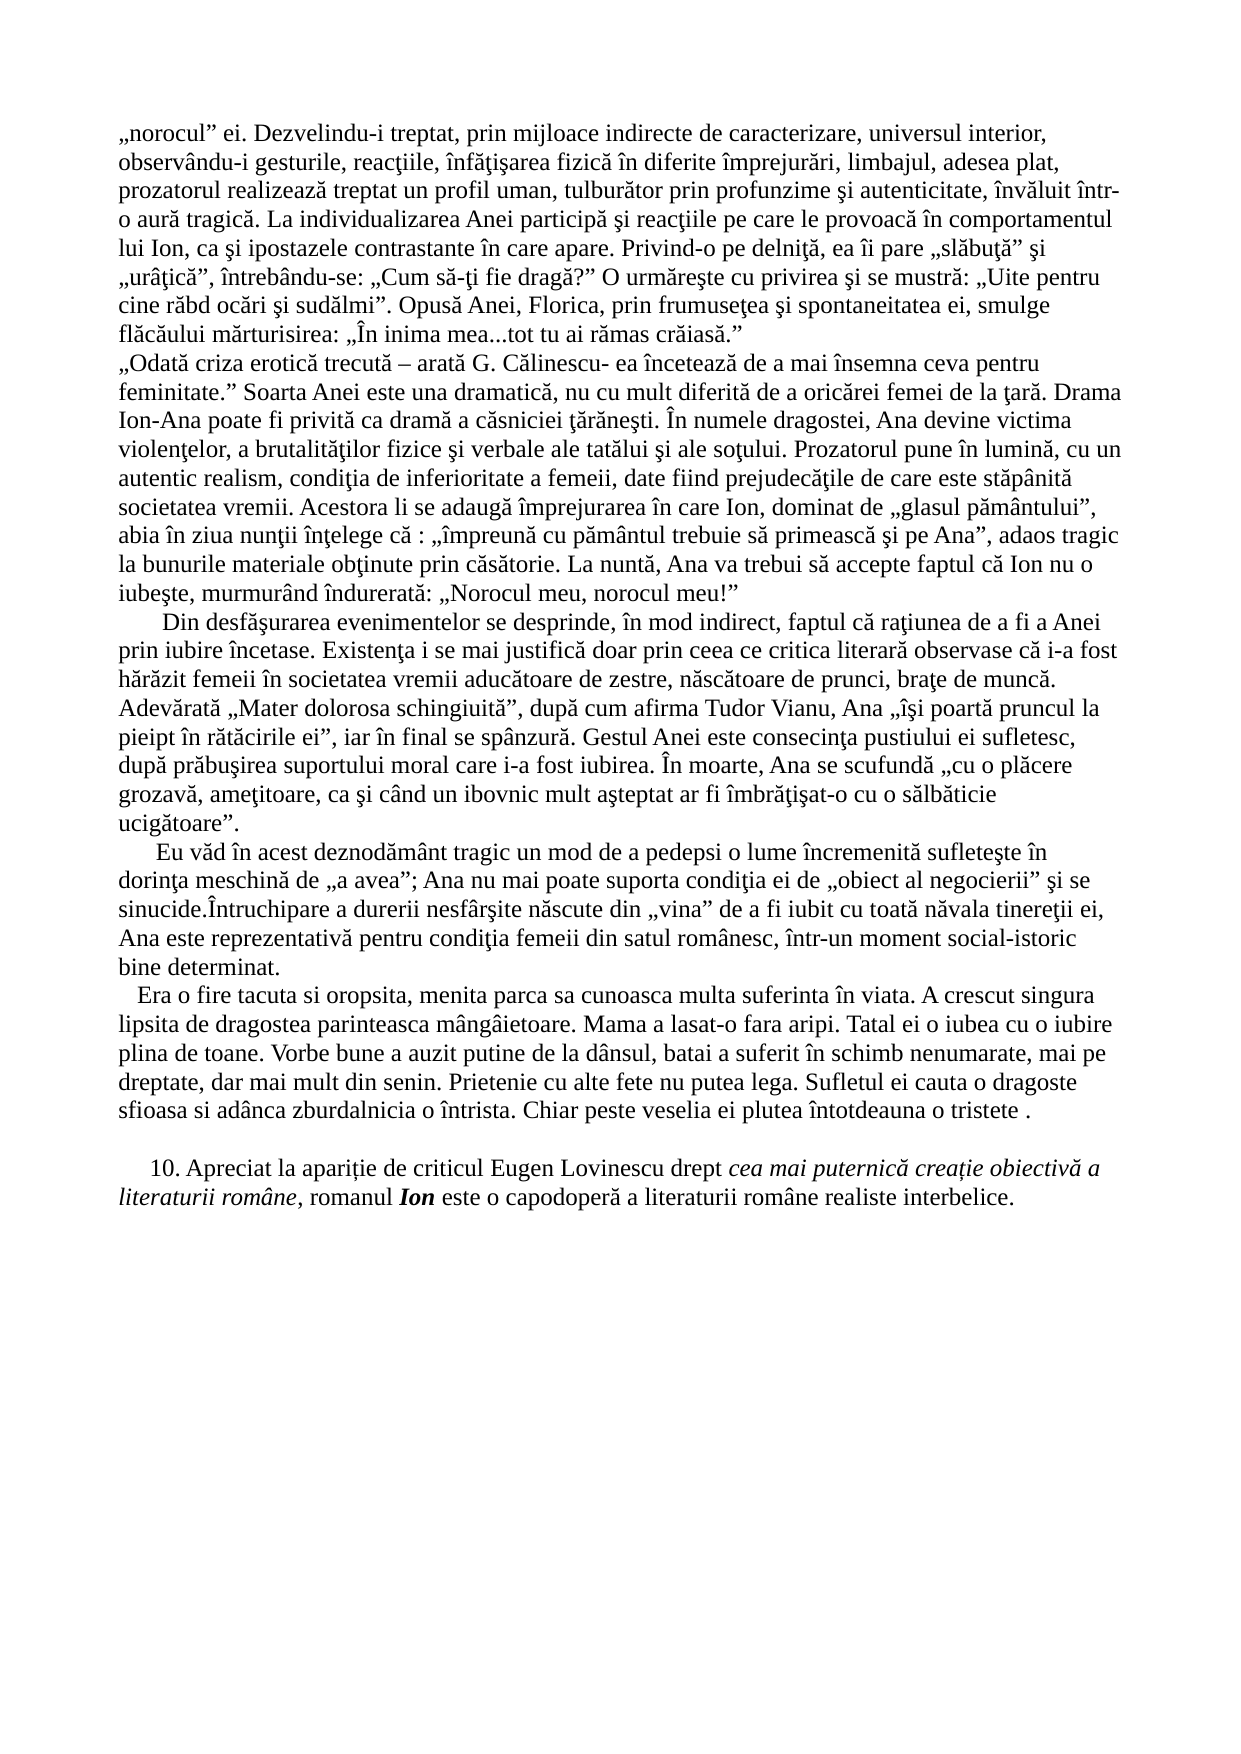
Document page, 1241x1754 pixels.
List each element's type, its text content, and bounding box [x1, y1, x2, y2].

text Din desfăşurarea evenimentelor se desprinde, în mod indirect, faptul că raţiunea de a fi a Anei prin iubire încetase. Existenţa i se mai justifică doar prin ceea ce critica literară observase că i-a fost hărăzit femeii în societatea vremii aducătoare de zestre, născătoare de prunci, braţe de muncă. Adevărată „Mater dolorosa schingiuită”, după cum afirma Tudor Vianu, Ana „îşi poartă pruncul la pieipt în rătăcirile ei”, iar în final se spânzură. Gestul Anei este consecinţa pustiului ei sufletesc, după prăbuşirea suportului moral care i-a fost iubirea. În moarte, Ana se scufundă „cu o plăcere grozavă, ameţitoare, ca şi când un ibovnic mult aşteptat ar fi îmbrăţişat-o cu o sălbăticie ucigătoare”. [118, 607, 1122, 837]
text „Odată criza erotică trecută – arată G. Călinescu- ea încetează de a mai însemna ceva pentru feminitate.” Soarta Anei este una dramatică, nu cu mult diferită de a oricărei femei de la ţară. Drama Ion-Ana poate fi privită ca dramă a căsniciei ţărăneşti. În numele dragostei, Ana devine victima violenţelor, a brutalităţilor fizice şi verbale ale tatălui şi ale soţului. Prozatorul pune în lumină, cu un autentic realism, condiţia de inferioritate a femeii, date fiind prejudecăţile de care este stăpânită societatea vremii. Acestora li se adaugă împrejurarea în care Ion, dominat de „glasul pământului”, abia în ziua nunţii înţelege că : „împreună cu pământul trebuie să primească şi pe Ana”, adaos tragic la bunurile materiale obţinute prin căsătorie. La nuntă, Ana va trebui să accepte faptul că Ion nu o iubeşte, murmurând îndurerată: „Norocul meu, norocul meu!” [118, 348, 1122, 607]
text „norocul” ei. Dezvelindu-i treptat, prin mijloace indirecte de caracterizare, universul interior, observându-i gesturile, reacţiile, înfăţişarea fizică în diferite împrejurări, limbajul, adesea plat, prozatorul realizează treptat un profil uman, tulburător prin profunzime şi autenticitate, învăluit într-o aură tragică. La individualizarea Anei participă şi reacţiile pe care le provoacă în comportamentul lui Ion, ca şi ipostazele contrastante în care apare. Privind-o pe delniţă, ea îi pare „slăbuţă” şi „urâţică”, întrebându-se: „Cum să-ţi fie dragă?” O urmăreşte cu privirea şi se mustră: „Uite pentru cine răbd ocări şi sudălmi”. Opusă Anei, Florica, prin frumuseţea şi spontaneitatea ei, smulge flăcăului mărturisirea: „În inima mea...tot tu ai rămas crăiasă.” [118, 118, 1122, 348]
text 10. Apreciat la apariție de criticul Eugen Lovinescu drept cea mai puternică creație obiectivă a literaturii române, romanul Ion este o capodoperă a literaturii române realiste interbelice. [118, 1153, 1122, 1211]
text Eu văd în acest deznodământ tragic un mod de a pedepsi o lume încremenită sufleteşte în dorinţa meschină de „a avea”; Ana nu mai poate suporta condiţia ei de „obiect al negocierii” şi se sinucide.Întruchipare a durerii nesfârşite născute din „vina” de a fi iubit cu toată năvala tinereţii ei, Ana este reprezentativă pentru condiţia femeii din satul românesc, într-un moment social-istoric bine determinat. [118, 837, 1122, 981]
text Era o fire tacuta si oropsita, menita parca sa cunoasca multa suferinta în viata. A crescut singura lipsita de dragostea parinteasca mângâietoare. Mama a lasat-o fara aripi. Tatal ei o iubea cu o iubire plina de toane. Vorbe bune a auzit putine de la dânsul, batai a suferit în schimb nenumarate, mai pe dreptate, dar mai mult din senin. Prietenie cu alte fete nu putea lega. Sufletul ei cauta o dragoste sfioasa si adânca zburdalnicia o întrista. Chiar peste veselia ei plutea întotdeauna o tristete . [118, 981, 1122, 1124]
